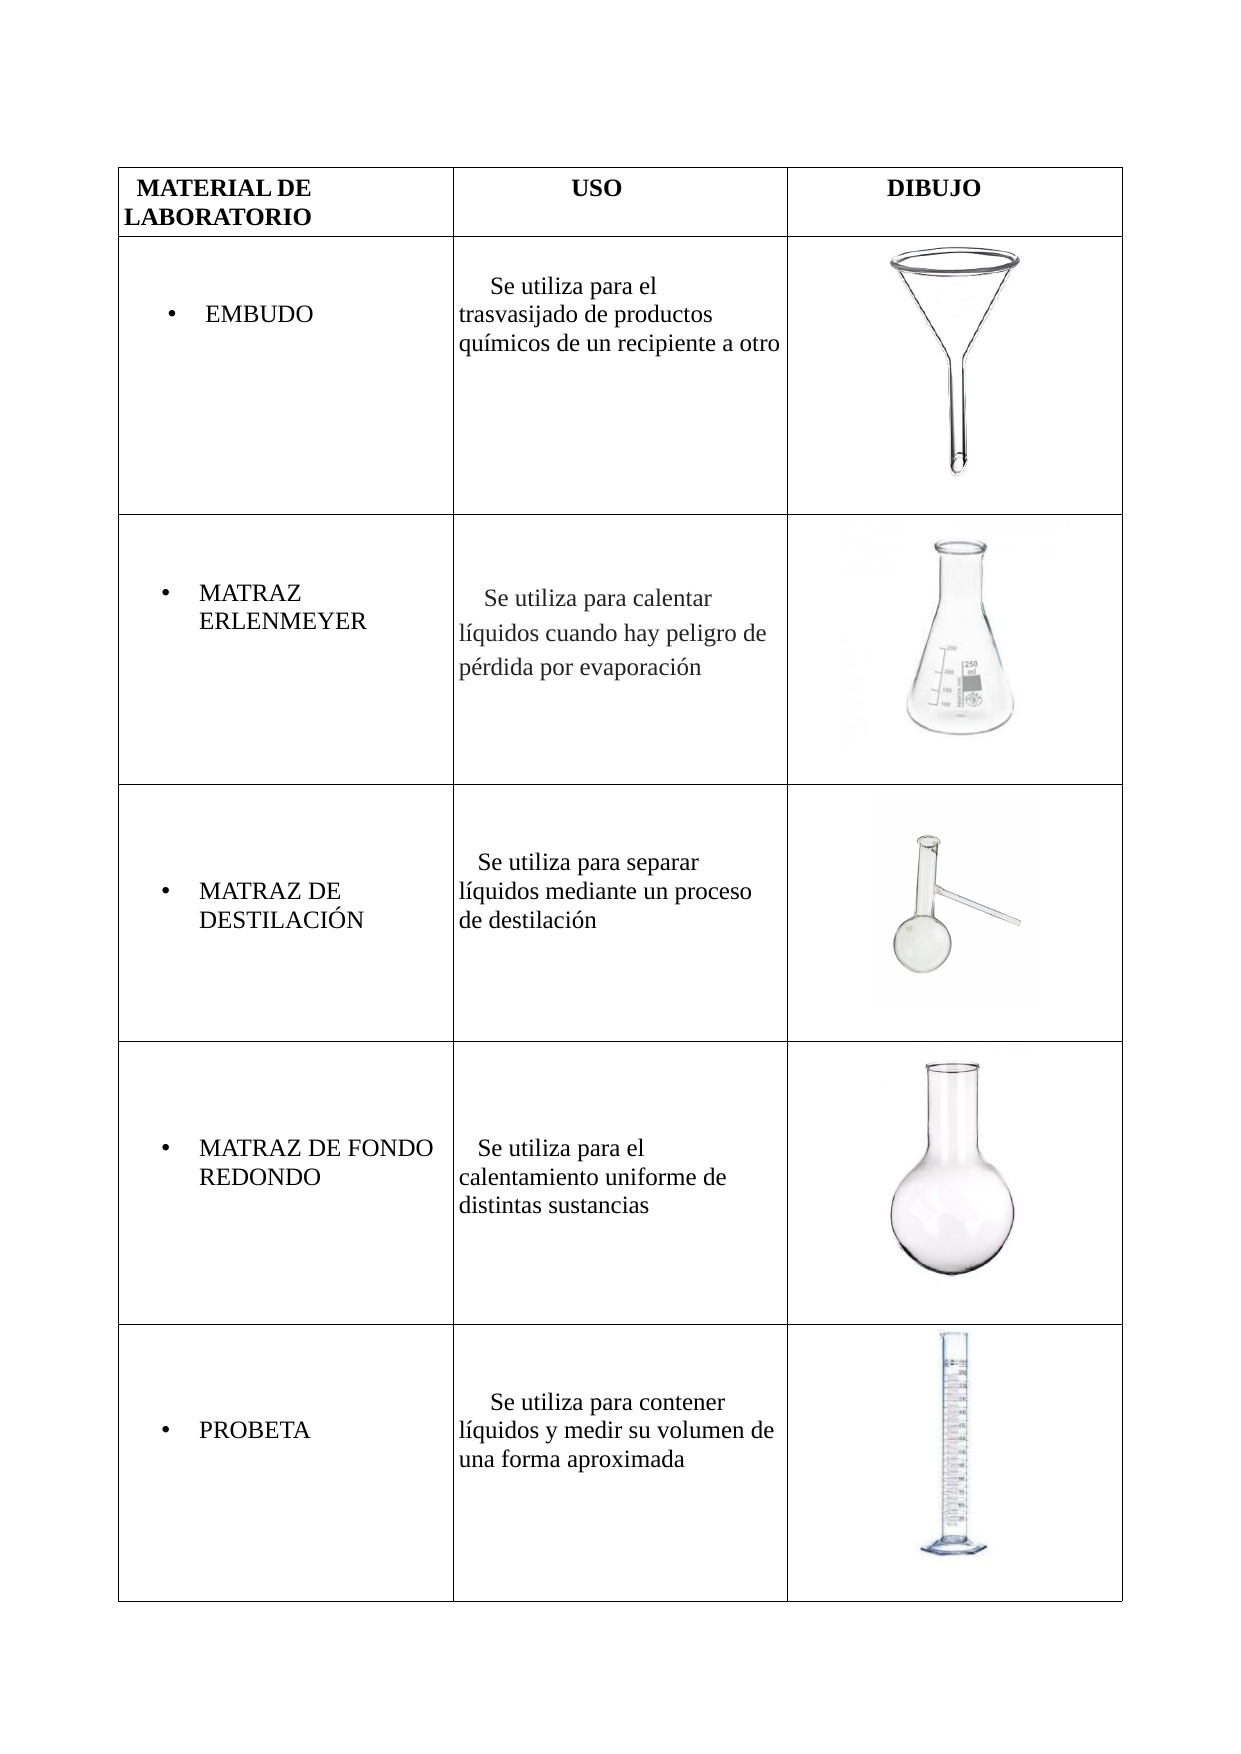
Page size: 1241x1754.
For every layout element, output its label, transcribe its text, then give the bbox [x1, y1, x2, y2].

table_cell Se utiliza para el calentamiento uniforme de distintas sustancias [454, 1042, 787, 1323]
table_cell Se utiliza para separar líquidos mediante un proceso de destilación [454, 785, 787, 1041]
table_cell [788, 785, 1122, 1041]
table_cell [788, 237, 1122, 514]
picture [853, 1046, 1056, 1289]
table_header DIBUJO [788, 168, 1122, 236]
picture [836, 1329, 1074, 1567]
table_cell Se utiliza para contener líquidos y medir su volumen de una forma aproximada [454, 1325, 787, 1601]
table_cell MATRAZ DE FONDO REDONDO [119, 1042, 453, 1323]
table_cell MATRAZ DE DESTILACIÓN [119, 785, 453, 1041]
table_cell [788, 1325, 1122, 1601]
table_cell [788, 515, 1122, 784]
table_header MATERIAL DE LABORATORIO [119, 168, 453, 236]
picture [840, 520, 1070, 750]
table_cell [788, 1042, 1122, 1323]
table_cell Se utiliza para calentar líquidos cuando hay peligro de pérdida por evaporación [454, 515, 787, 784]
table_cell MATRAZ ERLENMEYER [119, 515, 453, 784]
picture [835, 242, 1074, 480]
table_cell Se utiliza para el trasvasijado de productos químicos de un recipiente a otro [454, 237, 787, 514]
table_header USO [454, 168, 787, 236]
picture [873, 790, 1036, 1007]
table_cell EMBUDO [119, 237, 453, 514]
table_cell PROBETA [119, 1325, 453, 1601]
